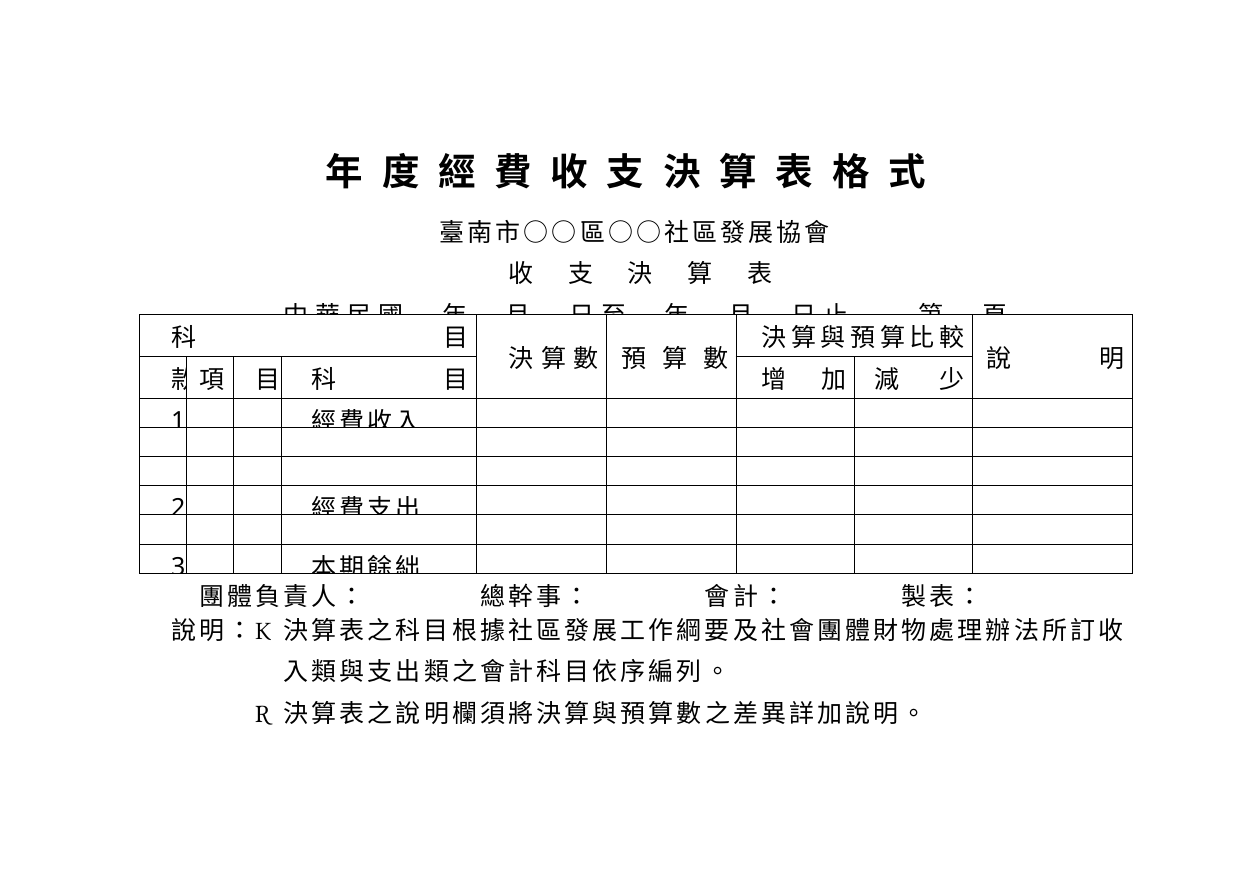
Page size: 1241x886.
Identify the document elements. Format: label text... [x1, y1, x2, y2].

table_cell [140, 428, 186, 456]
text 決算表之說明欄須將決算與預算數之差異詳加說明。 [255, 691, 1127, 732]
table_cell 說明 [973, 315, 1132, 398]
table_cell [187, 428, 233, 456]
table_cell 目 [234, 357, 281, 398]
table_header 臺南市○○區○○社區發展協會 收支決算表 中華民國 年 月 日至 年 月 日止 第 頁 [139, 210, 1133, 314]
table_cell [855, 486, 972, 514]
table_cell 增加 [737, 357, 854, 398]
table_cell [282, 457, 476, 485]
table_cell 預算數 [607, 315, 736, 398]
table_cell [855, 515, 972, 543]
table_cell [855, 399, 972, 427]
table_cell 款 [140, 357, 186, 398]
table_cell [140, 457, 186, 485]
table_cell [855, 428, 972, 456]
table_cell [234, 457, 281, 485]
table_cell [140, 515, 186, 543]
table_cell [737, 399, 854, 427]
table_cell [973, 486, 1132, 514]
table_cell [234, 545, 281, 573]
table_cell 項 [187, 357, 233, 398]
table_cell 本期餘絀 [282, 545, 476, 573]
table_cell [973, 515, 1132, 543]
table_cell 科目 [140, 315, 476, 356]
table_cell [234, 515, 281, 543]
table_cell [607, 399, 736, 427]
table_cell [187, 486, 233, 514]
table_cell [607, 428, 736, 456]
table_cell [973, 428, 1132, 456]
table_cell [973, 457, 1132, 485]
table_cell [477, 486, 606, 514]
table_cell [737, 545, 854, 573]
table_cell [607, 545, 736, 573]
table_cell [855, 545, 972, 573]
table_cell [737, 486, 854, 514]
table_cell [737, 428, 854, 456]
table_cell 1 [140, 399, 186, 427]
table_cell [477, 428, 606, 456]
table_cell [477, 545, 606, 573]
table_cell [973, 545, 1132, 573]
table_cell [234, 428, 281, 456]
table_cell 減少 [855, 357, 972, 398]
text 說明：決算表之科目根據社區發展工作綱要及社會團體財物處理辦法所訂收入類與支出類之會計科目依序編列。 [143, 608, 1127, 691]
table_cell [607, 486, 736, 514]
table_cell [477, 515, 606, 543]
table_cell [234, 486, 281, 514]
table_cell [187, 545, 233, 573]
table_cell [607, 515, 736, 543]
table_cell [607, 457, 736, 485]
table_cell 科目 [282, 357, 476, 398]
table_cell 經費收入 [282, 399, 476, 427]
table_cell [282, 428, 476, 456]
table_cell [737, 457, 854, 485]
table_cell 決算與預算比較數 [737, 315, 972, 356]
table_cell [187, 399, 233, 427]
table_cell [187, 457, 233, 485]
table_cell [477, 399, 606, 427]
table_cell 經費支出 [282, 486, 476, 514]
table_cell 3 [140, 545, 186, 573]
table_cell 團體負責人： 總幹事： 會計： 製表： [139, 574, 1133, 608]
table_cell [737, 515, 854, 543]
text 年度經費收支決算表格式 [143, 128, 1127, 210]
table_cell [973, 399, 1132, 427]
table_cell 決算數 [477, 315, 606, 398]
table_cell [477, 457, 606, 485]
table_cell [855, 457, 972, 485]
table_cell [282, 515, 476, 543]
table_cell 2 [140, 486, 186, 514]
table_cell [234, 399, 281, 427]
table_cell [187, 515, 233, 543]
